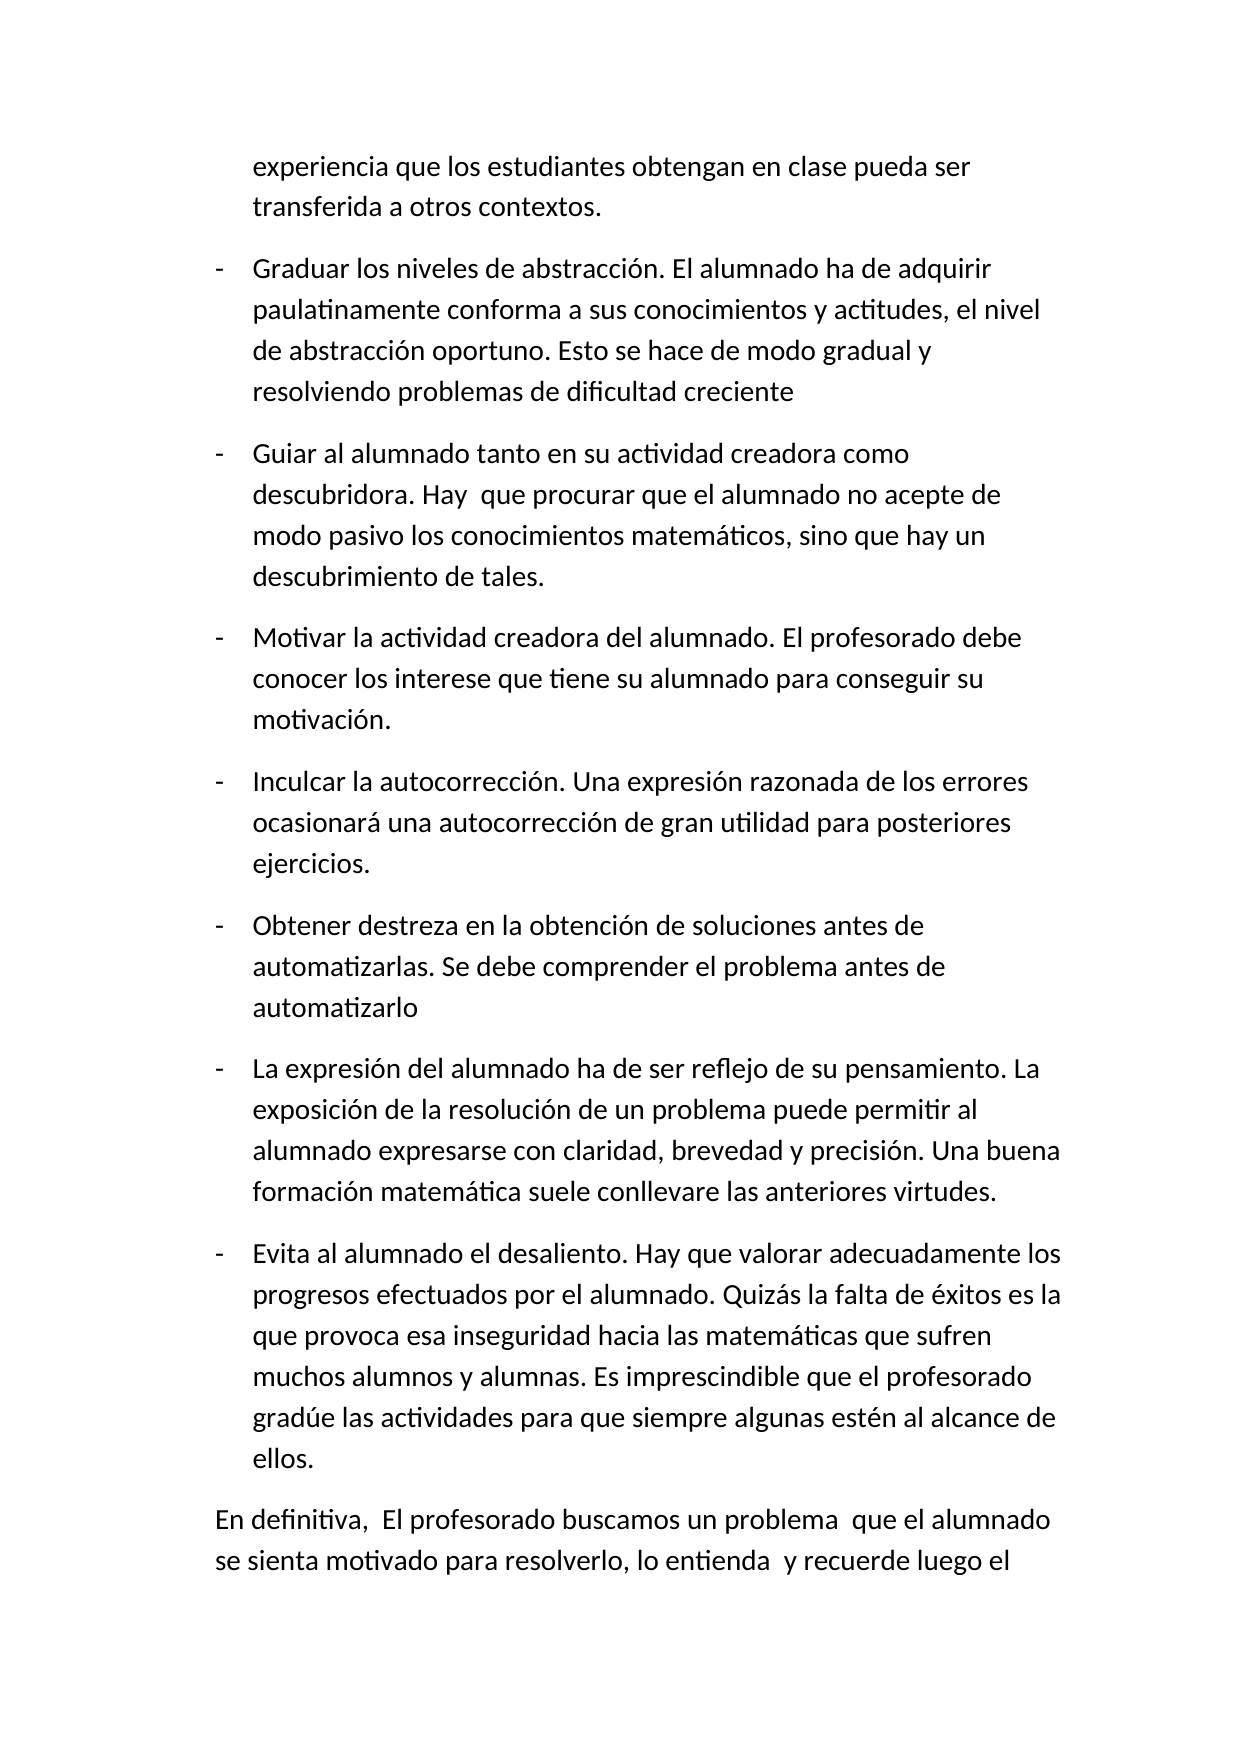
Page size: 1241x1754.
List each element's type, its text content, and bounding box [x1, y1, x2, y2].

list Obtener destreza en la obtención de soluciones antes de automatizarlas. Se debe comprender el problema antes de automatizarlo [215, 907, 1063, 1024]
list Graduar los niveles de abstracción. El alumnado ha de adquirir paulatinamente conforma a sus conocimientos y actitudes, el nivel de abstracción oportuno. Esto se hace de modo gradual y resolviendo problemas de dificultad creciente [215, 250, 1063, 409]
list Inculcar la autocorrección. Una expresión razonada de los errores ocasionará una autocorrección de gran utilidad para posteriores ejercicios. [215, 763, 1063, 881]
list Guiar al alumnado tanto en su actividad creadora como descubridora. Hay que procurar que el alumnado no acepte de modo pasivo los conocimientos matemáticos, sino que hay un descubrimiento de tales. [215, 435, 1063, 593]
list Evita al alumnado el desaliento. Hay que valorar adecuadamente los progresos efectuados por el alumnado. Quizás la falta de éxitos es la que provoca esa inseguridad hacia las matemáticas que sufren muchos alumnos y alumnas. Es imprescindible que el profesorado gradúe las actividades para que siempre algunas estén al alcance de ellos. [215, 1235, 1063, 1475]
text En definitiva, El profesorado buscamos un problema que el alumnado se sienta motivado para resolverlo, lo entienda y recuerde luego el [215, 1501, 1063, 1578]
list Motivar la actividad creadora del alumnado. El profesorado debe conocer los interese que tiene su alumnado para conseguir su motivación. [215, 619, 1063, 737]
list La expresión del alumnado ha de ser reflejo de su pensamiento. La exposición de la resolución de un problema puede permitir al alumnado expresarse con claridad, brevedad y precisión. Una buena formación matemática suele conllevare las anteriores virtudes. [215, 1050, 1063, 1209]
list experiencia que los estudiantes obtengan en clase pueda ser transferida a otros contextos. [215, 148, 1063, 224]
